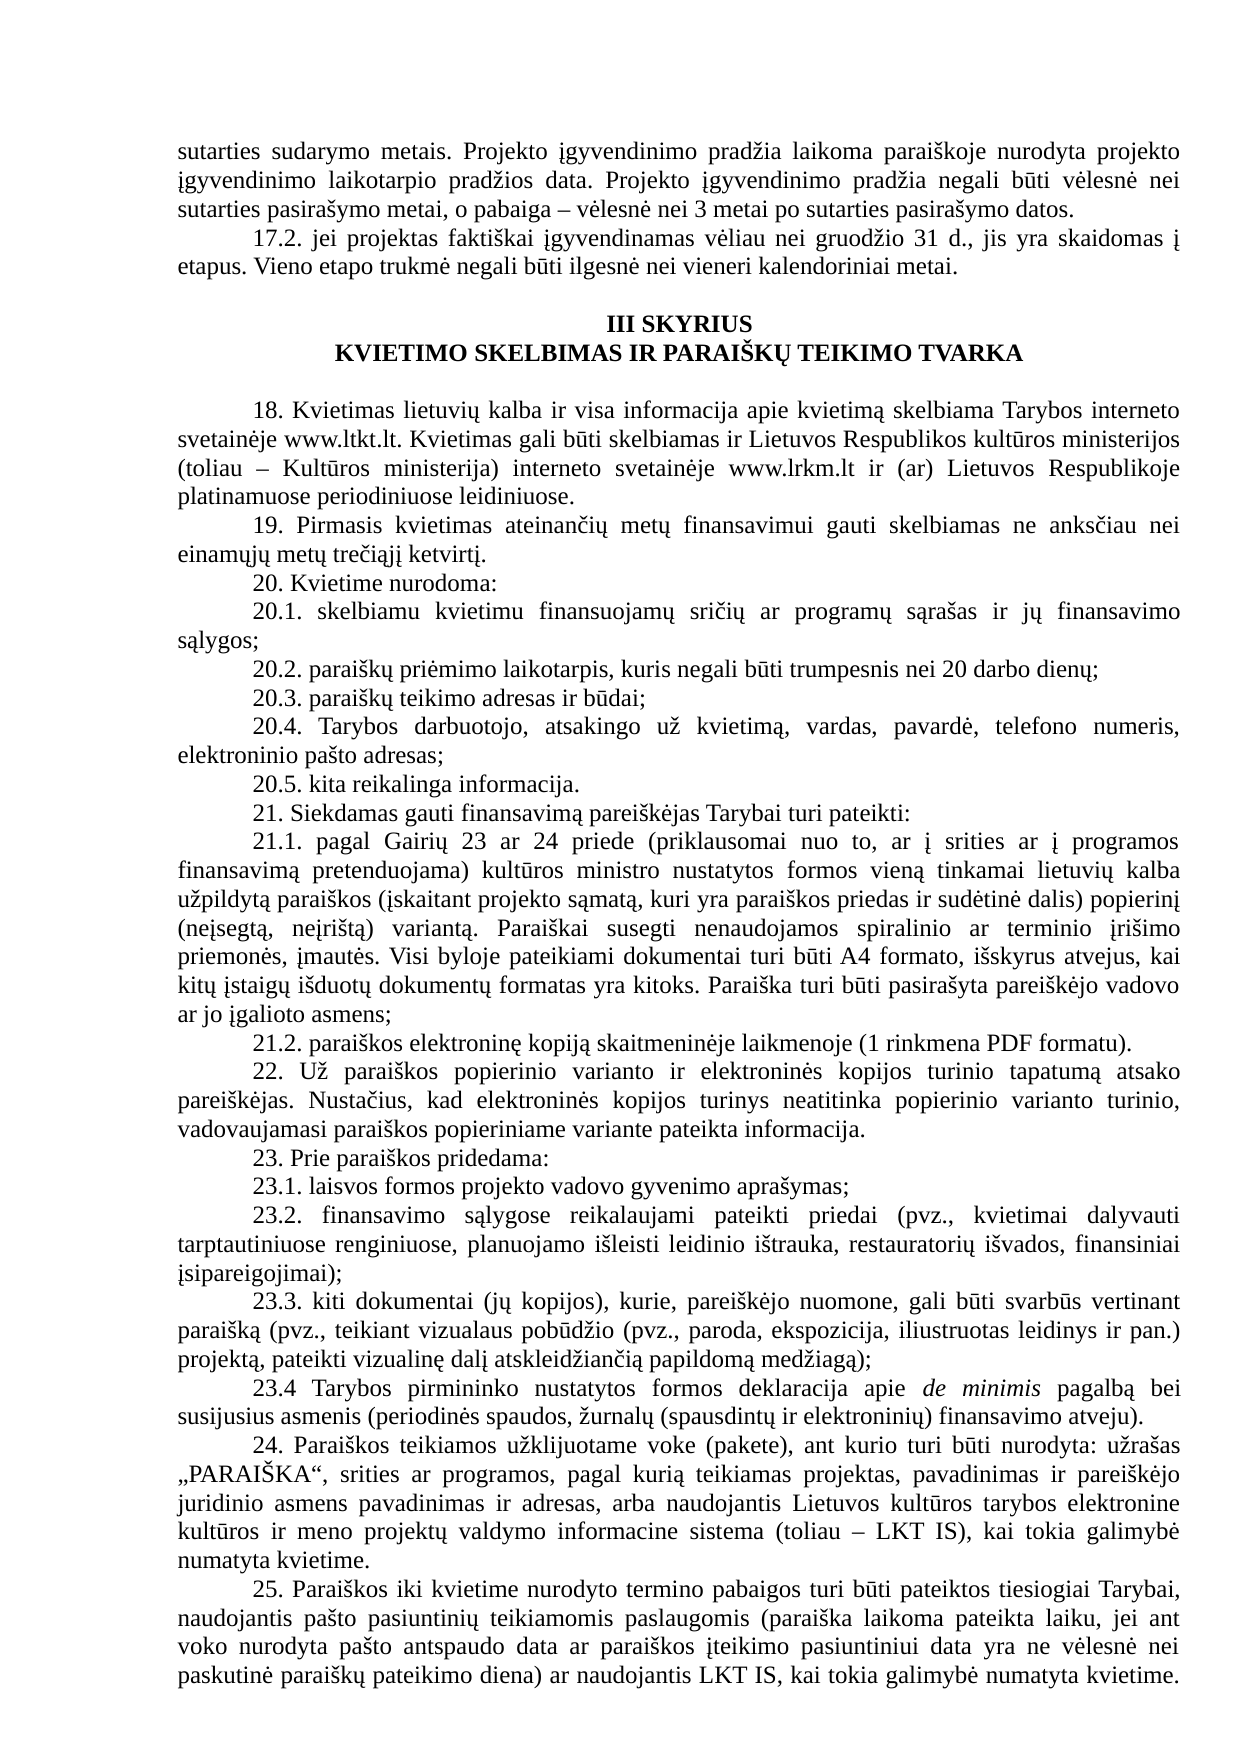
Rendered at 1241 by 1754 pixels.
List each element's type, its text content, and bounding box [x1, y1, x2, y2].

text 20.1. skelbiamu kvietimu finansuojamų sričių ar programų sąrašas ir jų finansavimo sąlygos; [177, 596, 1181, 654]
text 21. Siekdamas gauti finansavimą pareiškėjas Tarybai turi pateikti: [177, 798, 1181, 826]
text 21.1. pagal Gairių 23 ar 24 priede (priklausomai nuo to, ar į srities ar į programos finansavimą pretenduojama) kultūros ministro nustatytos formos vieną tinkamai lietuvių kalba užpildytą paraiškos (įskaitant projekto sąmatą, kuri yra paraiškos priedas ir sudėtinė dalis) popierinį (neįsegtą, neįrištą) variantą. Paraiškai susegti nenaudojamos spiralinio ar terminio įrišimo priemonės, įmautės. Visi byloje pateikiami dokumentai turi būti A4 formato, išskyrus atvejus, kai kitų įstaigų išduotų dokumentų formatas yra kitoks. Paraiška turi būti pasirašyta pareiškėjo vadovo ar jo įgalioto asmens; [177, 826, 1181, 1028]
text 20.4. Tarybos darbuotojo, atsakingo už kvietimą, vardas, pavardė, telefono numeris, elektroninio pašto adresas; [177, 711, 1181, 769]
text 20.2. paraiškų priėmimo laikotarpis, kuris negali būti trumpesnis nei 20 darbo dienų; [177, 654, 1181, 683]
text 21.2. paraiškos elektroninę kopiją skaitmeninėje laikmenoje (1 rinkmena PDF formatu). [177, 1028, 1181, 1056]
text 20.5. kita reikalinga informacija. [177, 769, 1181, 798]
text 23.4 Tarybos pirmininko nustatytos formos deklaracija apie de minimis pagalbą bei susijusius asmenis (periodinės spaudos, žurnalų (spausdintų ir elektroninių) finansavimo atveju). [177, 1373, 1181, 1430]
text sutarties sudarymo metais. Projekto įgyvendinimo pradžia laikoma paraiškoje nurodyta projekto įgyvendinimo laikotarpio pradžios data. Projekto įgyvendinimo pradžia negali būti vėlesnė nei sutarties pasirašymo metai, o pabaiga – vėlesnė nei 3 metai po sutarties pasirašymo datos. [177, 136, 1181, 223]
text 23.1. laisvos formos projekto vadovo gyvenimo aprašymas; [177, 1171, 1181, 1200]
text 20.3. paraiškų teikimo adresas ir būdai; [177, 683, 1181, 711]
text III SKYRIUS [177, 309, 1181, 338]
text 19. Pirmasis kvietimas ateinančių metų finansavimui gauti skelbiamas ne anksčiau nei einamųjų metų trečiąjį ketvirtį. [177, 510, 1181, 568]
text 24. Paraiškos teikiamos užklijuotame voke (pakete), ant kurio turi būti nurodyta: užrašas „PARAIŠKA“, srities ar programos, pagal kurią teikiamas projektas, pavadinimas ir pareiškėjo juridinio asmens pavadinimas ir adresas, arba naudojantis Lietuvos kultūros tarybos elektronine kultūros ir meno projektų valdymo informacine sistema (toliau – LKT IS), kai tokia galimybė numatyta kvietime. [177, 1430, 1181, 1574]
text 23.3. kiti dokumentai (jų kopijos), kurie, pareiškėjo nuomone, gali būti svarbūs vertinant paraišką (pvz., teikiant vizualaus pobūdžio (pvz., paroda, ekspozicija, iliustruotas leidinys ir pan.) projektą, pateikti vizualinę dalį atskleidžiančią papildomą medžiagą); [177, 1286, 1181, 1373]
text 23.2. finansavimo sąlygose reikalaujami pateikti priedai (pvz., kvietimai dalyvauti tarptautiniuose renginiuose, planuojamo išleisti leidinio ištrauka, restauratorių išvados, finansiniai įsipareigojimai); [177, 1200, 1181, 1286]
text 18. Kvietimas lietuvių kalba ir visa informacija apie kvietimą skelbiama Tarybos interneto svetainėje www.ltkt.lt. Kvietimas gali būti skelbiamas ir Lietuvos Respublikos kultūros ministerijos (toliau – Kultūros ministerija) interneto svetainėje www.lrkm.lt ir (ar) Lietuvos Respublikoje platinamuose periodiniuose leidiniuose. [177, 395, 1181, 510]
text 20. Kvietime nurodoma: [177, 568, 1181, 596]
text 23. Prie paraiškos pridedama: [177, 1143, 1181, 1171]
text 17.2. jei projektas faktiškai įgyvendinamas vėliau nei gruodžio 31 d., jis yra skaidomas į etapus. Vieno etapo trukmė negali būti ilgesnė nei vieneri kalendoriniai metai. [177, 223, 1181, 280]
text 25. Paraiškos iki kvietime nurodyto termino pabaigos turi būti pateiktos tiesiogiai Tarybai, naudojantis pašto pasiuntinių teikiamomis paslaugomis (paraiška laikoma pateikta laiku, jei ant voko nurodyta pašto antspaudo data ar paraiškos įteikimo pasiuntiniui data yra ne vėlesnė nei paskutinė paraiškų pateikimo diena) ar naudojantis LKT IS, kai tokia galimybė numatyta kvietime. [177, 1574, 1181, 1689]
text KVIETIMO SKELBIMAS IR PARAIŠKŲ TEIKIMO TVARKA [177, 338, 1181, 366]
text 22. Už paraiškos popierinio varianto ir elektroninės kopijos turinio tapatumą atsako pareiškėjas. Nustačius, kad elektroninės kopijos turinys neatitinka popierinio varianto turinio, vadovaujamasi paraiškos popieriniame variante pateikta informacija. [177, 1056, 1181, 1143]
